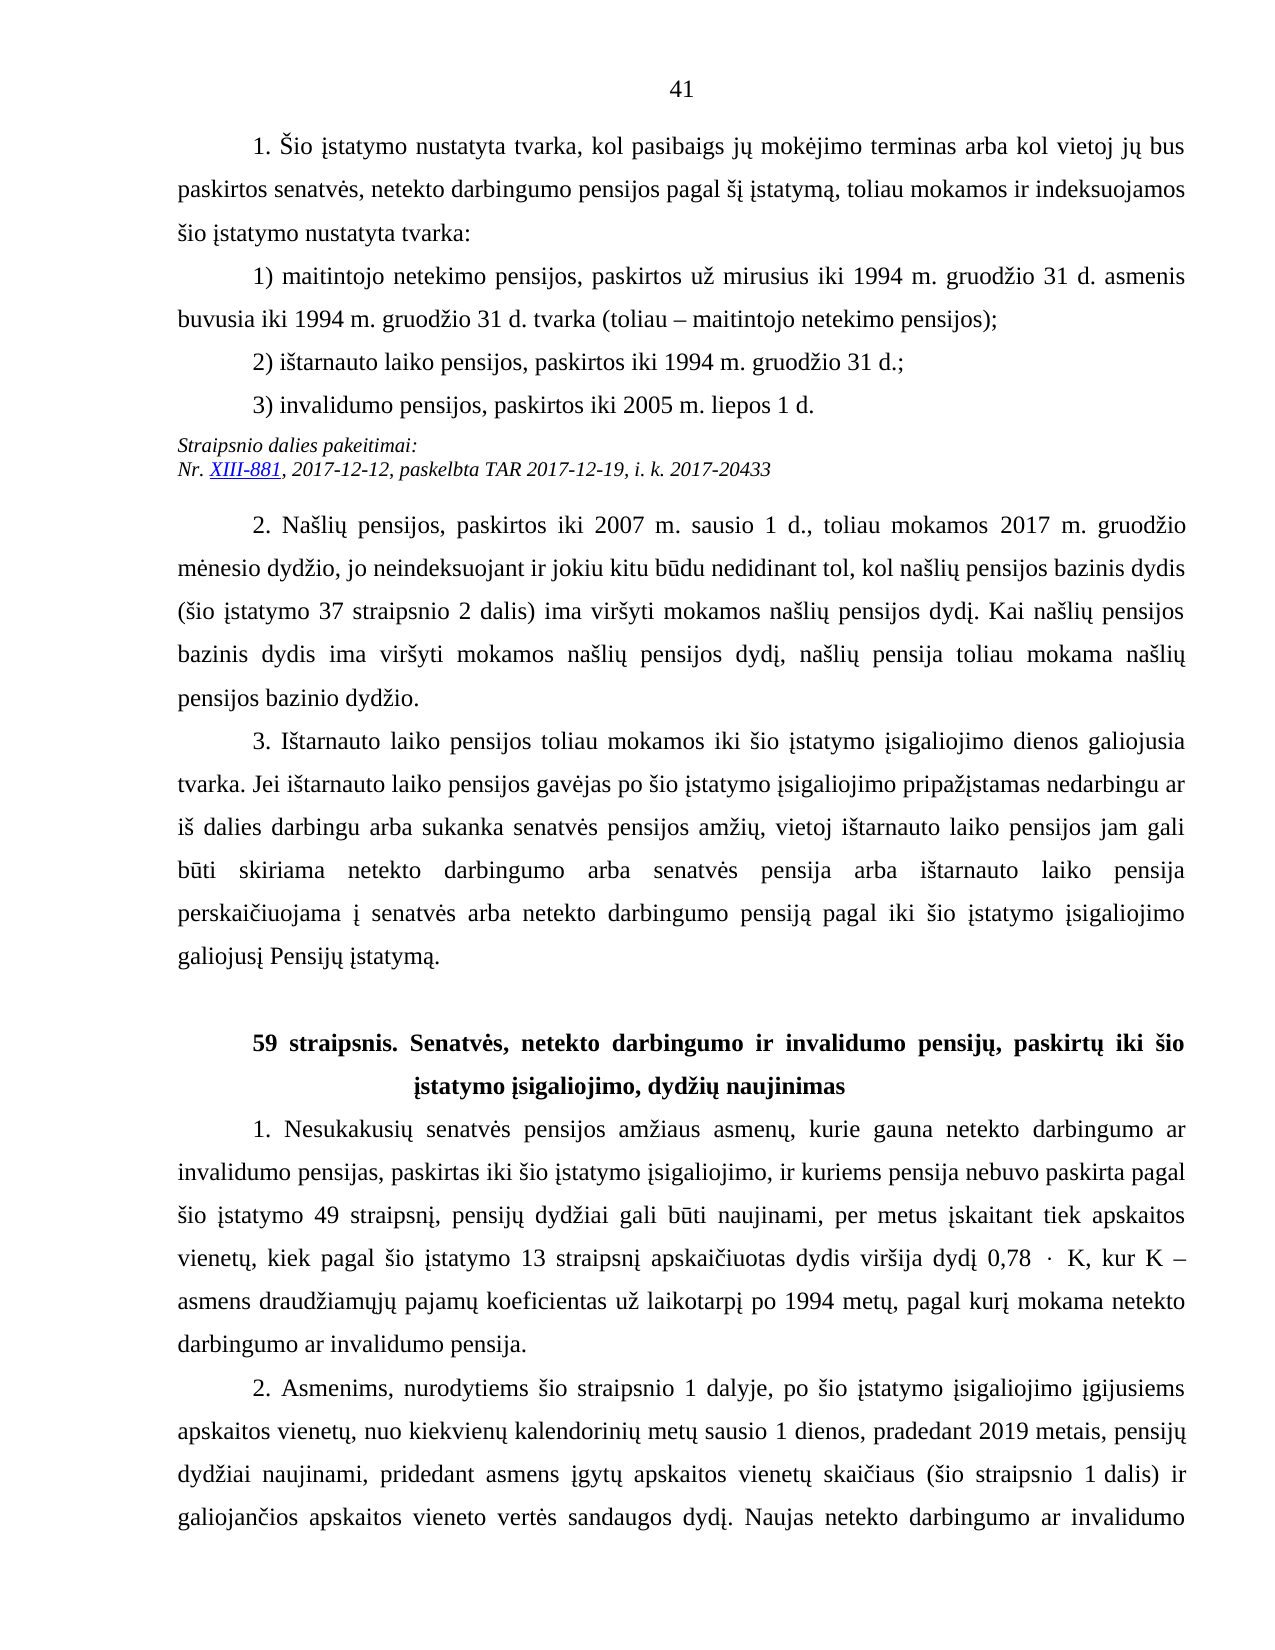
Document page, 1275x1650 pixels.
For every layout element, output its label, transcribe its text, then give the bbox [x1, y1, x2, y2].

text Straipsnio dalies pakeitimai: [177, 433, 1186, 457]
text 3) invalidumo pensijos, paskirtos iki 2005 m. liepos 1 d. [177, 390, 1186, 419]
text Nr. XIII-881, 2017-12-12, paskelbta TAR 2017-12-19, i. k. 2017-20433 [177, 457, 1186, 481]
text 2. Asmenims, nurodytiems šio straipsnio 1 dalyje, po šio įstatymo įsigaliojimo įgijusiems apskaitos vienetų, nuo kiekvienų kalendorinių metų sausio 1 dienos, pradedant 2019 metais, pensijų dydžiai naujinami, pridedant asmens įgytų apskaitos vienetų skaičiaus (šio straipsnio 1 dalis) ir galiojančios apskaitos vieneto vertės sandaugos dydį. Naujas netekto darbingumo ar invalidumo [177, 1373, 1186, 1531]
text 59 straipsnis. Senatvės, netekto darbingumo ir invalidumo pensijų, paskirtų iki šio įstatymo įsigaliojimo, dydžių naujinimas [252, 1028, 1186, 1099]
text 3. Ištarnauto laiko pensijos toliau mokamos iki šio įstatymo įsigaliojimo dienos galiojusia tvarka. Jei ištarnauto laiko pensijos gavėjas po šio įstatymo įsigaliojimo pripažįstamas nedarbingu ar iš dalies darbingu arba sukanka senatvės pensijos amžių, vietoj ištarnauto laiko pensijos jam gali būti skiriama netekto darbingumo arba senatvės pensija arba ištarnauto laiko pensija perskaičiuojama į senatvės arba netekto darbingumo pensiją pagal iki šio įstatymo įsigaliojimo galiojusį Pensijų įstatymą. [177, 726, 1186, 970]
text 1. Šio įstatymo nustatyta tvarka, kol pasibaigs jų mokėjimo terminas arba kol vietoj jų bus paskirtos senatvės, netekto darbingumo pensijos pagal šį įstatymą, toliau mokamos ir indeksuojamos šio įstatymo nustatyta tvarka: [177, 131, 1186, 246]
text 2. Našlių pensijos, paskirtos iki 2007 m. sausio 1 d., toliau mokamos 2017 m. gruodžio mėnesio dydžio, jo neindeksuojant ir jokiu kitu būdu nedidinant tol, kol našlių pensijos bazinis dydis (šio įstatymo 37 straipsnio 2 dalis) ima viršyti mokamos našlių pensijos dydį. Kai našlių pensijos bazinis dydis ima viršyti mokamos našlių pensijos dydį, našlių pensija toliau mokama našlių pensijos bazinio dydžio. [177, 510, 1186, 711]
text 1. Nesukakusių senatvės pensijos amžiaus asmenų, kurie gauna netekto darbingumo ar invalidumo pensijas, paskirtas iki šio įstatymo įsigaliojimo, ir kuriems pensija nebuvo paskirta pagal šio įstatymo 49 straipsnį, pensijų dydžiai gali būti naujinami, per metus įskaitant tiek apskaitos vienetų, kiek pagal šio įstatymo 13 straipsnį apskaičiuotas dydis viršija dydį 0,78  K, kur K – asmens draudžiamųjų pajamų koeficientas už laikotarpį po 1994 metų, pagal kurį mokama netekto darbingumo ar invalidumo pensija. [177, 1114, 1186, 1358]
text 1) maitintojo netekimo pensijos, paskirtos už mirusius iki 1994 m. gruodžio 31 d. asmenis buvusia iki 1994 m. gruodžio 31 d. tvarka (toliau – maitintojo netekimo pensijos); [177, 261, 1186, 333]
text 2) ištarnauto laiko pensijos, paskirtos iki 1994 m. gruodžio 31 d.; [177, 347, 1186, 376]
